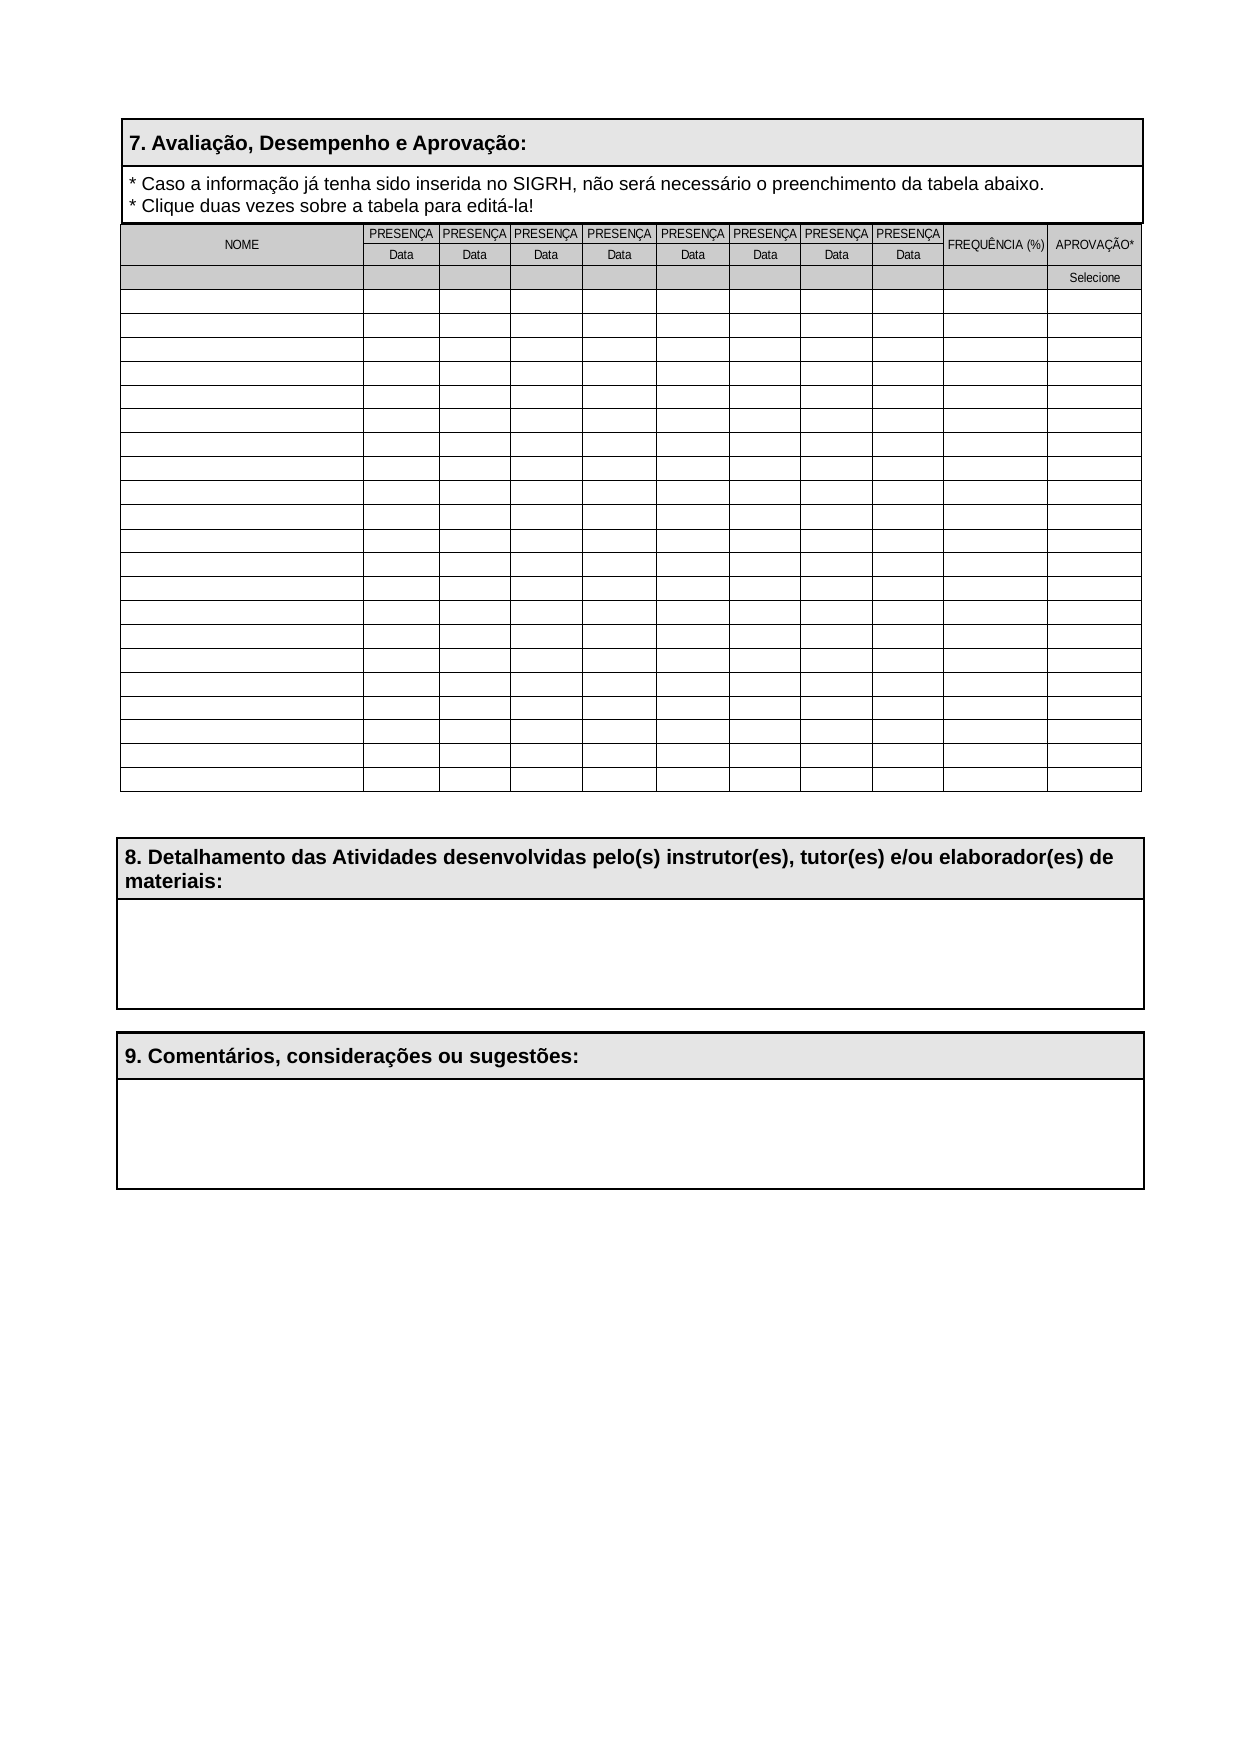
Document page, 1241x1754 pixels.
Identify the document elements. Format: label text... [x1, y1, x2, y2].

table_cell [118, 900, 1143, 1008]
table_cell [118, 1080, 1143, 1188]
table_header 8. Detalhamento das Atividades desenvolvidas pelo(s) instrutor(es), tutor(es) e/ou elaborador(es) de materiais: [118, 839, 1143, 898]
table_header 9. Comentários, considerações ou sugestões: [118, 1034, 1143, 1078]
table_cell * Caso a informação já tenha sido inserida no SIGRH, não será necessário o preenchimento da tabela abaixo. * Clique duas vezes sobre a tabela para editá-la! [123, 167, 1142, 222]
table_header 7. Avaliação, Desempenho e Aprovação: [123, 120, 1142, 165]
